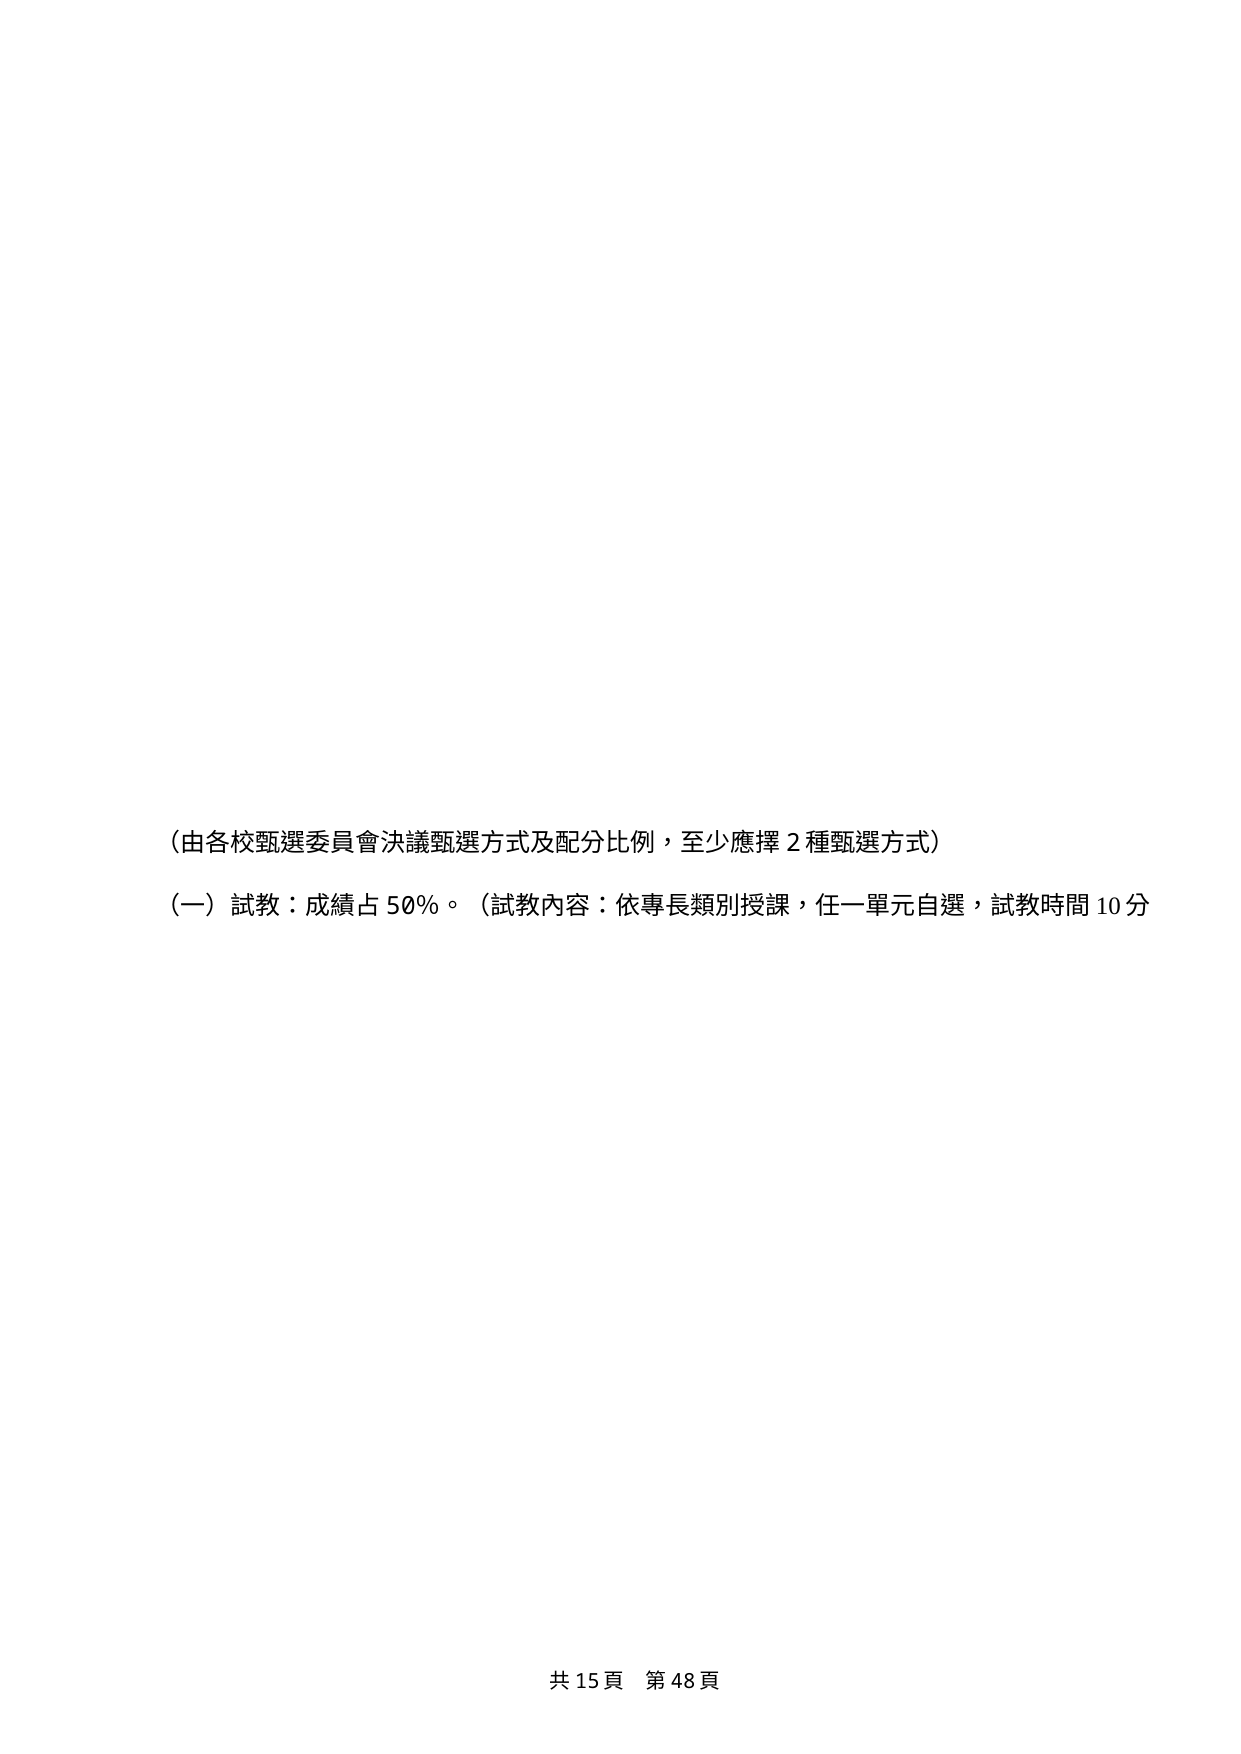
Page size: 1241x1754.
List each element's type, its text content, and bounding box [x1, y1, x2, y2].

text （一）試教：成績占50％。（試教內容：依專長類別授課，任一單元自選，試教時間10分 [156, 862, 1152, 924]
text （由各校甄選委員會決議甄選方式及配分比例，至少應擇2種甄選方式） [156, 799, 1152, 862]
